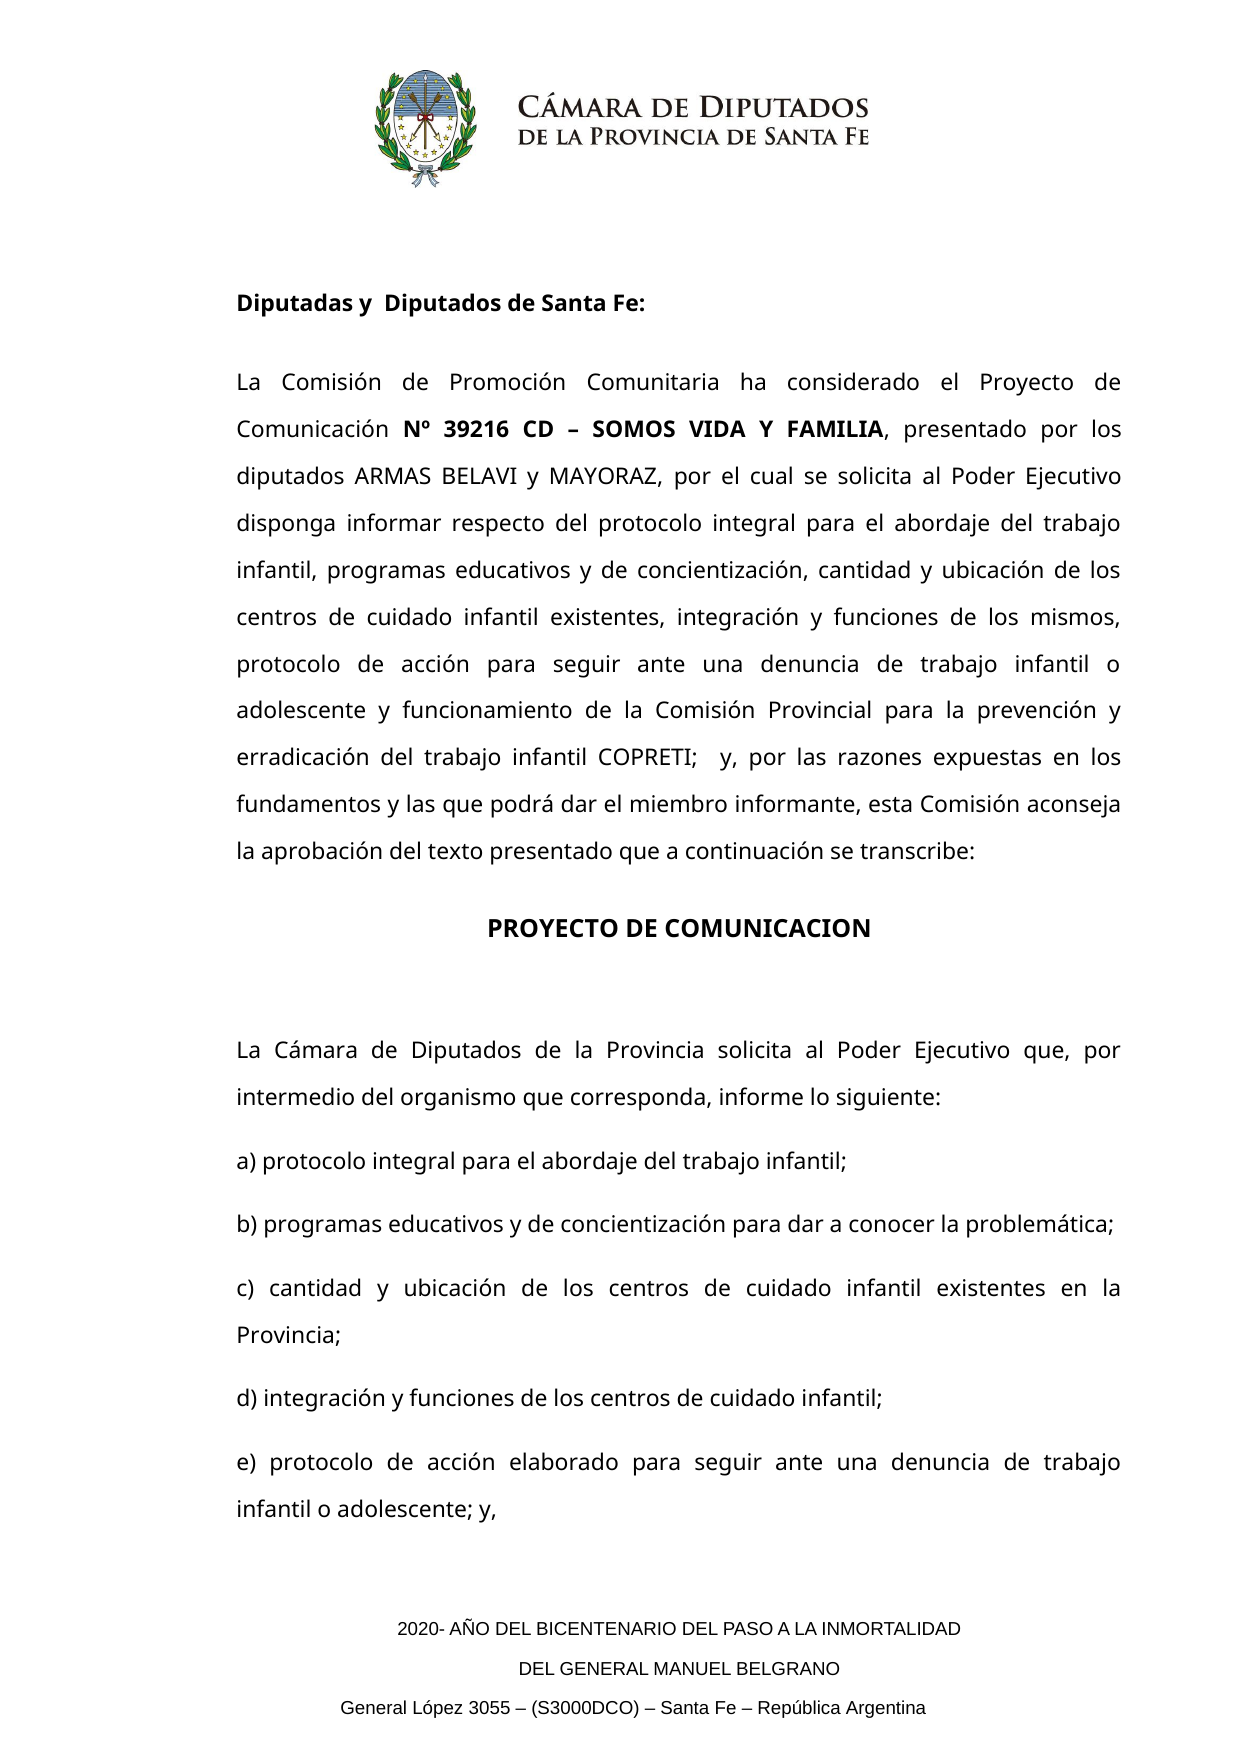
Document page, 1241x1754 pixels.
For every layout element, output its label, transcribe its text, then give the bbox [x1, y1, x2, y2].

text a) protocolo integral para el abordaje del trabajo infantil; [236, 1145, 1122, 1176]
text d) integración y funciones de los centros de cuidado infantil; [236, 1382, 1122, 1413]
text PROYECTO DE COMUNICACION [236, 911, 1122, 945]
text Diputadas y Diputados de Santa Fe: [236, 287, 1122, 318]
text e) protocolo de acción elaborado para seguir ante una denuncia de trabajo infantil o adolescente; y, [236, 1446, 1122, 1524]
text La Comisión de Promoción Comunitaria ha considerado el Proyecto de Comunicación Nº 39216 CD – SOMOS VIDA Y FAMILIA, presentado por los diputados ARMAS BELAVI y MAYORAZ, por el cual se solicita al Poder Ejecutivo disponga informar respecto del protocolo integral para el abordaje del trabajo infantil, programas educativos y de concientización, cantidad y ubicación de los centros de cuidado infantil existentes, integración y funciones de los mismos, protocolo de acción para seguir ante una denuncia de trabajo infantil o adolescente y funcionamiento de la Comisión Provincial para la prevención y erradicación del trabajo infantil COPRETI; y, por las razones expuestas en los fundamentos y las que podrá dar el miembro informante, esta Comisión aconseja la aprobación del texto presentado que a continuación se transcribe: [236, 366, 1122, 866]
text La Cámara de Diputados de la Provincia solicita al Poder Ejecutivo que, por intermedio del organismo que corresponda, informe lo siguiente: [236, 1034, 1122, 1112]
text c) cantidad y ubicación de los centros de cuidado infantil existentes en la Provincia; [236, 1272, 1122, 1350]
text b) programas educativos y de concientización para dar a conocer la problemática; [236, 1208, 1122, 1239]
picture [374, 70, 869, 192]
